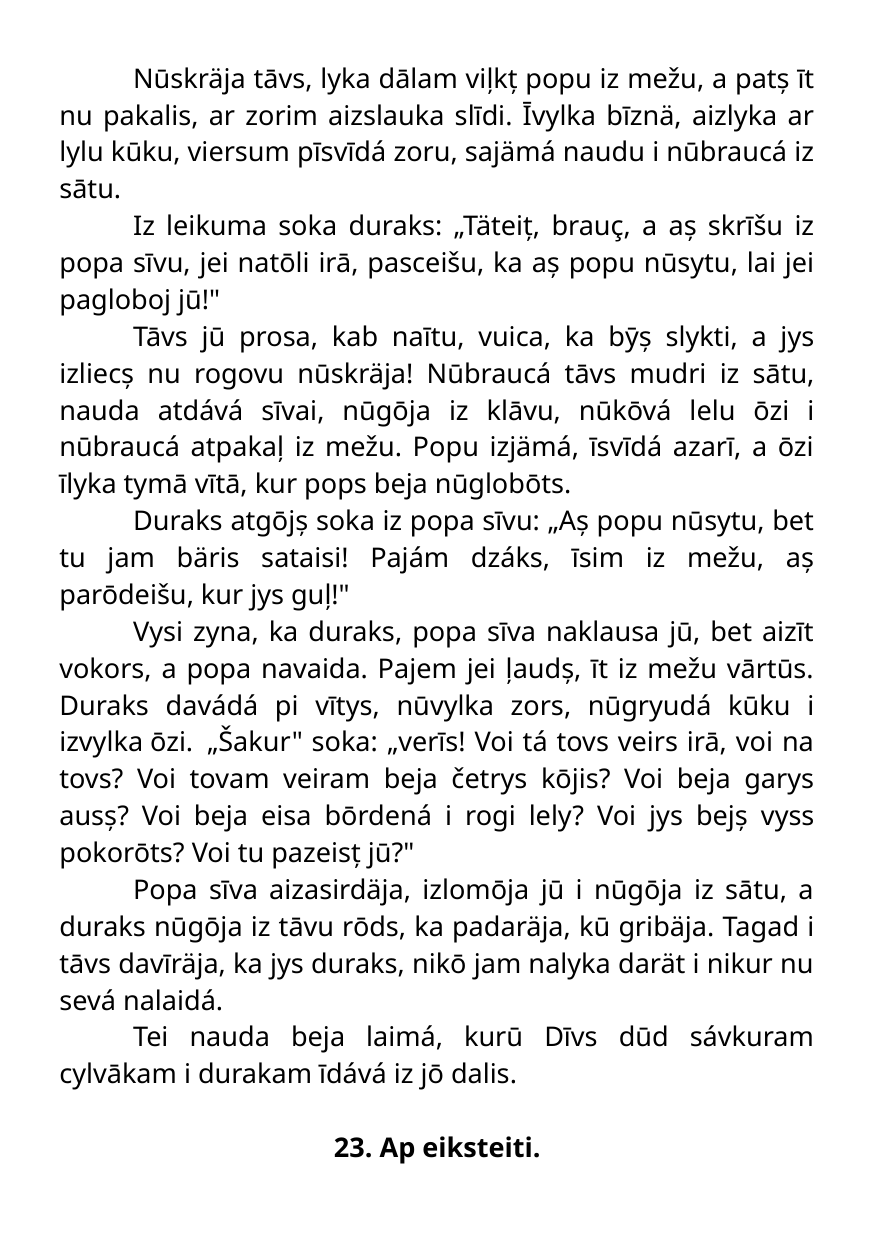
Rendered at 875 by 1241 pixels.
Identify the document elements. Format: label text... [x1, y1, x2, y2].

text 23. Ap eiksteiti. [59, 1128, 815, 1165]
text Popa sīva aizasirdäja, izlomōja jū i nūgōja iz sātu, a duraks nūgōja iz tāvu rōds, ka padaräja, kū gribäja. Tagad i tāvs davīräja, ka jys duraks, nikō jam nalyka darät i nikur nu sevá nalaidá. [59, 870, 815, 1018]
text Iz leikuma soka duraks: „Täteiț, brauç, a aș skrīšu iz popa sīvu, jei natōli irā, pasceišu, ka aș popu nūsytu, lai jei pagloboj jū!" [59, 207, 815, 317]
text Nūskräja tāvs, lyka dālam viļkț popu iz mežu, a patș īt nu pakalis, ar zorim aizslauka slīdi. Īvylka bīznä, aizlyka ar lylu kūku, viersum pīsvīdá zoru, sajämá naudu i nūbraucá iz sātu. [59, 59, 815, 207]
text Tei nauda beja laimá, kurū Dīvs dūd sávkuram cylvākam i durakam īdává iz jō dalis. [59, 1018, 815, 1092]
text Duraks atgōjș soka iz popa sīvu: „Aș popu nūsytu, bet tu jam bäris sataisi! Pajám dzáks, īsim iz mežu, aș parōdeišu, kur jys guļ!" [59, 502, 815, 612]
text Tāvs jū prosa, kab naītu, vuica, ka bȳș slykti, a jys izliecș nu rogovu nūskräja! Nūbraucá tāvs mudri iz sātu, nauda atdává sīvai, nūgōja iz klāvu, nūkōvá lelu ōzi i nūbraucá atpakaļ iz mežu. Popu izjämá, īsvīdá azarī, a ōzi īlyka tymā vītā, kur pops beja nūglobōts. [59, 317, 815, 502]
text Vysi zyna, ka duraks, popa sīva naklausa jū, bet aizīt vokors, a popa navaida. Pajem jei ļaudș, īt iz mežu vārtūs. Duraks davádá pi vītys, nūvylka zors, nūgryudá kūku i izvylka ōzi. „Šakur" soka: „verīs! Voi tá tovs veirs irā, voi na tovs? Voi tovam veiram beja četrys kōjis? Voi beja garys ausș? Voi beja eisa bōrdená i rogi lely? Voi jys bejș vyss pokorōts? Voi tu pazeisț jū?" [59, 612, 815, 870]
